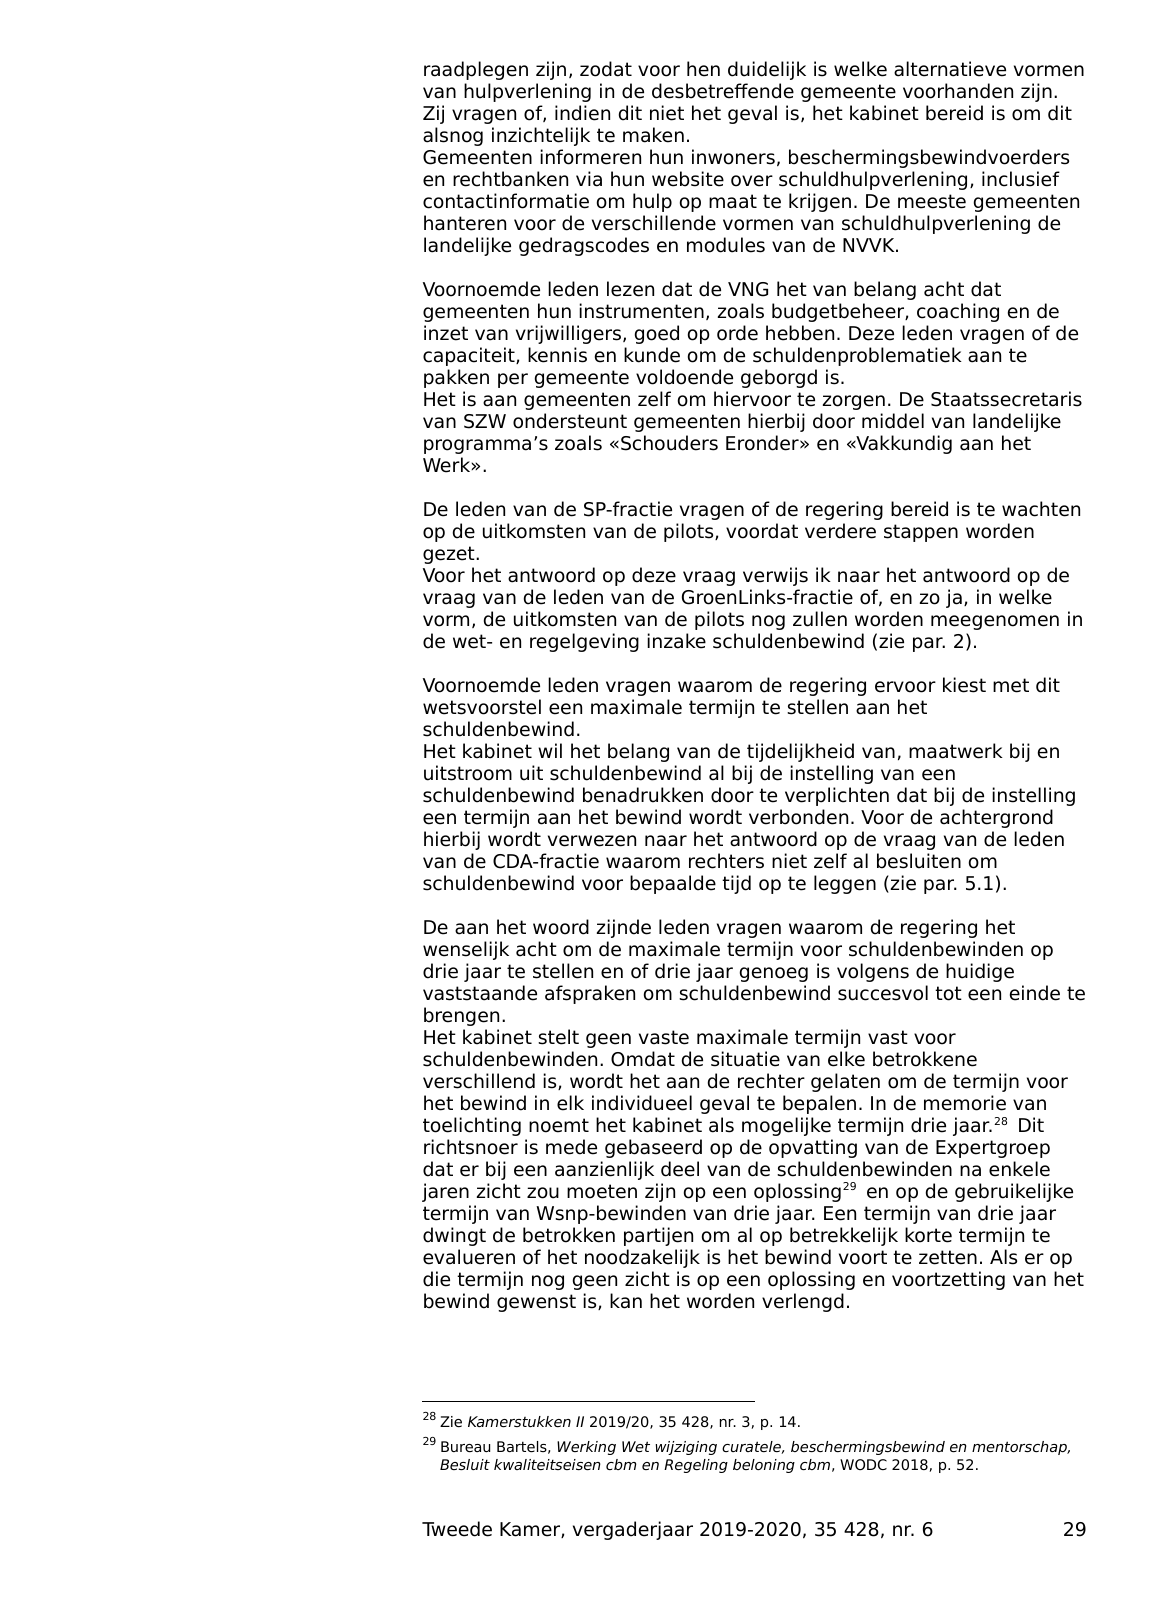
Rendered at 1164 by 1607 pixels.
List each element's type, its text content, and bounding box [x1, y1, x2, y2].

text Het kabinet stelt geen vaste maximale termijn vast voor schuldenbewinden. Omdat de situatie van elke betrokkene verschillend is, wordt het aan de rechter gelaten om de termijn voor het bewind in elk individueel geval te bepalen. In de memorie van toelichting noemt het kabinet als mogelijke termijn drie jaar. Dit richtsnoer is mede gebaseerd op de opvatting van de Expertgroep dat er bij een aanzienlijk deel van de schuldenbewinden na enkele jaren zicht zou moeten zijn op een oplossing en op de gebruikelijke termijn van Wsnp-bewinden van drie jaar. Een termijn van drie jaar dwingt de betrokken partijen om al op betrekkelijk korte termijn te evalueren of het noodzakelijk is het bewind voort te zetten. Als er op die termijn nog geen zicht is op een oplossing en voortzetting van het bewind gewenst is, kan het worden verlengd. [422, 1027, 1087, 1313]
text De leden van de SP-fractie vragen of de regering bereid is te wachten op de uitkomsten van de pilots, voordat verdere stappen worden gezet. [422, 499, 1087, 565]
text Het is aan gemeenten zelf om hiervoor te zorgen. De Staatssecretaris van SZW ondersteunt gemeenten hierbij door middel van landelijke programma’s zoals «Schouders Eronder» en «Vakkundig aan het Werk». [422, 389, 1087, 477]
text Gemeenten informeren hun inwoners, beschermingsbewindvoerders en rechtbanken via hun website over schuldhulpverlening, inclusief contactinformatie om hulp op maat te krijgen. De meeste gemeenten hanteren voor de verschillende vormen van schuldhulpverlening de landelijke gedragscodes en modules van de NVVK. [422, 147, 1087, 257]
text Bureau Bartels, Werking Wet wijziging curatele, beschermingsbewind en mentorschap, Besluit kwaliteitseisen cbm en Regeling beloning cbm, WODC 2018, p. 52. [422, 1435, 1087, 1474]
text Voornoemde leden lezen dat de VNG het van belang acht dat gemeenten hun instrumenten, zoals budgetbeheer, coaching en de inzet van vrijwilligers, goed op orde hebben. Deze leden vragen of de capaciteit, kennis en kunde om de schuldenproblematiek aan te pakken per gemeente voldoende geborgd is. [422, 279, 1087, 389]
text De aan het woord zijnde leden vragen waarom de regering het wenselijk acht om de maximale termijn voor schuldenbewinden op drie jaar te stellen en of drie jaar genoeg is volgens de huidige vaststaande afspraken om schuldenbewind succesvol tot een einde te brengen. [422, 917, 1087, 1027]
text Voor het antwoord op deze vraag verwijs ik naar het antwoord op de vraag van de leden van de GroenLinks-fractie of, en zo ja, in welke vorm, de uitkomsten van de pilots nog zullen worden meegenomen in de wet- en regelgeving inzake schuldenbewind (zie par. 2). [422, 565, 1087, 653]
text Het kabinet wil het belang van de tijdelijkheid van, maatwerk bij en uitstroom uit schuldenbewind al bij de instelling van een schuldenbewind benadrukken door te verplichten dat bij de instelling een termijn aan het bewind wordt verbonden. Voor de achtergrond hierbij wordt verwezen naar het antwoord op de vraag van de leden van de CDA-fractie waarom rechters niet zelf al besluiten om schuldenbewind voor bepaalde tijd op te leggen (zie par. 5.1). [422, 741, 1087, 895]
text raadplegen zijn, zodat voor hen duidelijk is welke alternatieve vormen van hulpverlening in de desbetreffende gemeente voorhanden zijn. Zij vragen of, indien dit niet het geval is, het kabinet bereid is om dit alsnog inzichtelijk te maken. [422, 59, 1087, 147]
text Zie Kamerstukken II 2019/20, 35 428, nr. 3, p. 14. [422, 1410, 1087, 1432]
text Voornoemde leden vragen waarom de regering ervoor kiest met dit wetsvoorstel een maximale termijn te stellen aan het schuldenbewind. [422, 675, 1087, 741]
